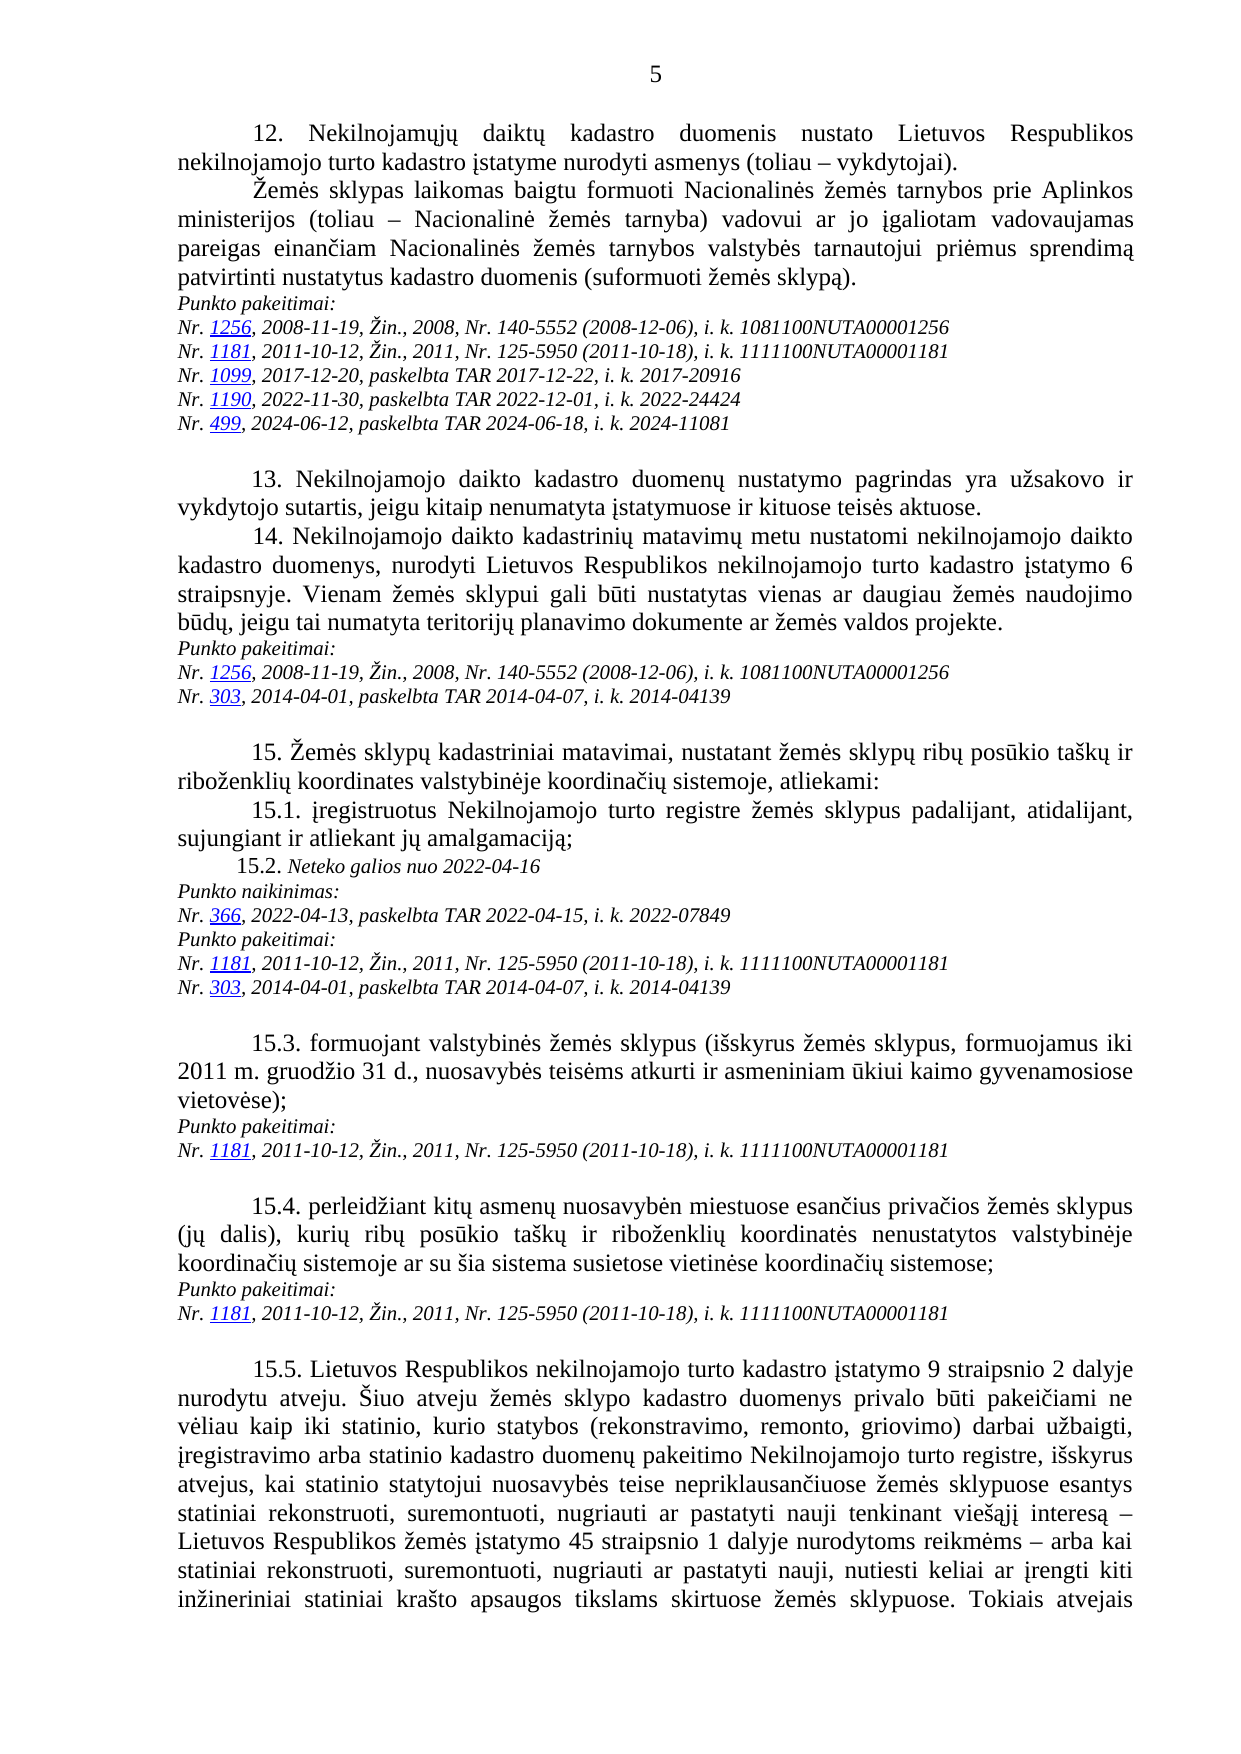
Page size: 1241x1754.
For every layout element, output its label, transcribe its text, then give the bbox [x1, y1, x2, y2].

text Nr. 499, 2024-06-12, paskelbta TAR 2024-06-18, i. k. 2024-11081 [177, 411, 1134, 435]
text Nr. 1181, 2011-10-12, Žin., 2011, Nr. 125-5950 (2011-10-18), i. k. 1111100NUTA00001181 [177, 339, 1134, 363]
text 15.3. formuojant valstybinės žemės sklypus (išskyrus žemės sklypus, formuojamus iki 2011 m. gruodžio 31 d., nuosavybės teisėms atkurti ir asmeniniam ūkiui kaimo gyvenamosiose vietovėse); [177, 1028, 1134, 1114]
text 12. Nekilnojamųjų daiktų kadastro duomenis nustato Lietuvos Respublikos nekilnojamojo turto kadastro įstatyme nurodyti asmenys (toliau – vykdytojai). [177, 118, 1134, 176]
text 14. Nekilnojamojo daikto kadastrinių matavimų metu nustatomi nekilnojamojo daikto kadastro duomenys, nurodyti Lietuvos Respublikos nekilnojamojo turto kadastro įstatymo 6 straipsnyje. Vienam žemės sklypui gali būti nustatytas vienas ar daugiau žemės naudojimo būdų, jeigu tai numatyta teritorijų planavimo dokumente ar žemės valdos projekte. [177, 521, 1134, 636]
text 15.5. Lietuvos Respublikos nekilnojamojo turto kadastro įstatymo 9 straipsnio 2 dalyje nurodytu atveju. Šiuo atveju žemės sklypo kadastro duomenys privalo būti pakeičiami ne vėliau kaip iki statinio, kurio statybos (rekonstravimo, remonto, griovimo) darbai užbaigti, įregistravimo arba statinio kadastro duomenų pakeitimo Nekilnojamojo turto registre, išskyrus atvejus, kai statinio statytojui nuosavybės teise nepriklausančiuose žemės sklypuose esantys statiniai rekonstruoti, suremontuoti, nugriauti ar pastatyti nauji tenkinant viešąjį interesą – Lietuvos Respublikos žemės įstatymo 45 straipsnio 1 dalyje nurodytoms reikmėms – arba kai statiniai rekonstruoti, suremontuoti, nugriauti ar pastatyti nauji, nutiesti keliai ar įrengti kiti inžineriniai statiniai krašto apsaugos tikslams skirtuose žemės sklypuose. Tokiais atvejais [177, 1354, 1134, 1613]
text Punkto pakeitimai: [177, 291, 1134, 315]
text Punkto pakeitimai: [177, 636, 1134, 660]
text Nr. 1190, 2022-11-30, paskelbta TAR 2022-12-01, i. k. 2022-24424 [177, 387, 1134, 411]
text Nr. 1256, 2008-11-19, Žin., 2008, Nr. 140-5552 (2008-12-06), i. k. 1081100NUTA00001256 [177, 315, 1134, 339]
text Nr. 1099, 2017-12-20, paskelbta TAR 2017-12-22, i. k. 2017-20916 [177, 363, 1134, 387]
text Nr. 366, 2022-04-13, paskelbta TAR 2022-04-15, i. k. 2022-07849 [177, 903, 1134, 927]
text Nr. 1256, 2008-11-19, Žin., 2008, Nr. 140-5552 (2008-12-06), i. k. 1081100NUTA00001256 [177, 660, 1134, 684]
text Nr. 1181, 2011-10-12, Žin., 2011, Nr. 125-5950 (2011-10-18), i. k. 1111100NUTA00001181 [177, 1138, 1134, 1162]
text Nr. 1181, 2011-10-12, Žin., 2011, Nr. 125-5950 (2011-10-18), i. k. 1111100NUTA00001181 [177, 1301, 1134, 1325]
text Nr. 1181, 2011-10-12, Žin., 2011, Nr. 125-5950 (2011-10-18), i. k. 1111100NUTA00001181 [177, 951, 1134, 975]
text Nr. 303, 2014-04-01, paskelbta TAR 2014-04-07, i. k. 2014-04139 [177, 975, 1134, 999]
text Punkto pakeitimai: [177, 1277, 1134, 1301]
text Nr. 303, 2014-04-01, paskelbta TAR 2014-04-07, i. k. 2014-04139 [177, 684, 1134, 708]
text 15.4. perleidžiant kitų asmenų nuosavybėn miestuose esančius privačios žemės sklypus (jų dalis), kurių ribų posūkio taškų ir riboženklių koordinatės nenustatytos valstybinėje koordinačių sistemoje ar su šia sistema susietose vietinėse koordinačių sistemose; [177, 1191, 1134, 1277]
text 15.2. Neteko galios nuo 2022-04-16 [177, 852, 1134, 878]
text Punkto naikinimas: [177, 878, 1134, 903]
text 15. Žemės sklypų kadastriniai matavimai, nustatant žemės sklypų ribų posūkio taškų ir riboženklių koordinates valstybinėje koordinačių sistemoje, atliekami: [177, 737, 1134, 795]
text Punkto pakeitimai: [177, 1114, 1134, 1138]
text 15.1. įregistruotus Nekilnojamojo turto registre žemės sklypus padalijant, atidalijant, sujungiant ir atliekant jų amalgamaciją; [177, 795, 1134, 852]
text Žemės sklypas laikomas baigtu formuoti Nacionalinės žemės tarnybos prie Aplinkos ministerijos (toliau – Nacionalinė žemės tarnyba) vadovui ar jo įgaliotam vadovaujamas pareigas einančiam Nacionalinės žemės tarnybos valstybės tarnautojui priėmus sprendimą patvirtinti nustatytus kadastro duomenis (suformuoti žemės sklypą). [177, 176, 1134, 291]
text 13. Nekilnojamojo daikto kadastro duomenų nustatymo pagrindas yra užsakovo ir vykdytojo sutartis, jeigu kitaip nenumatyta įstatymuose ir kituose teisės aktuose. [177, 464, 1134, 521]
text Punkto pakeitimai: [177, 927, 1134, 951]
